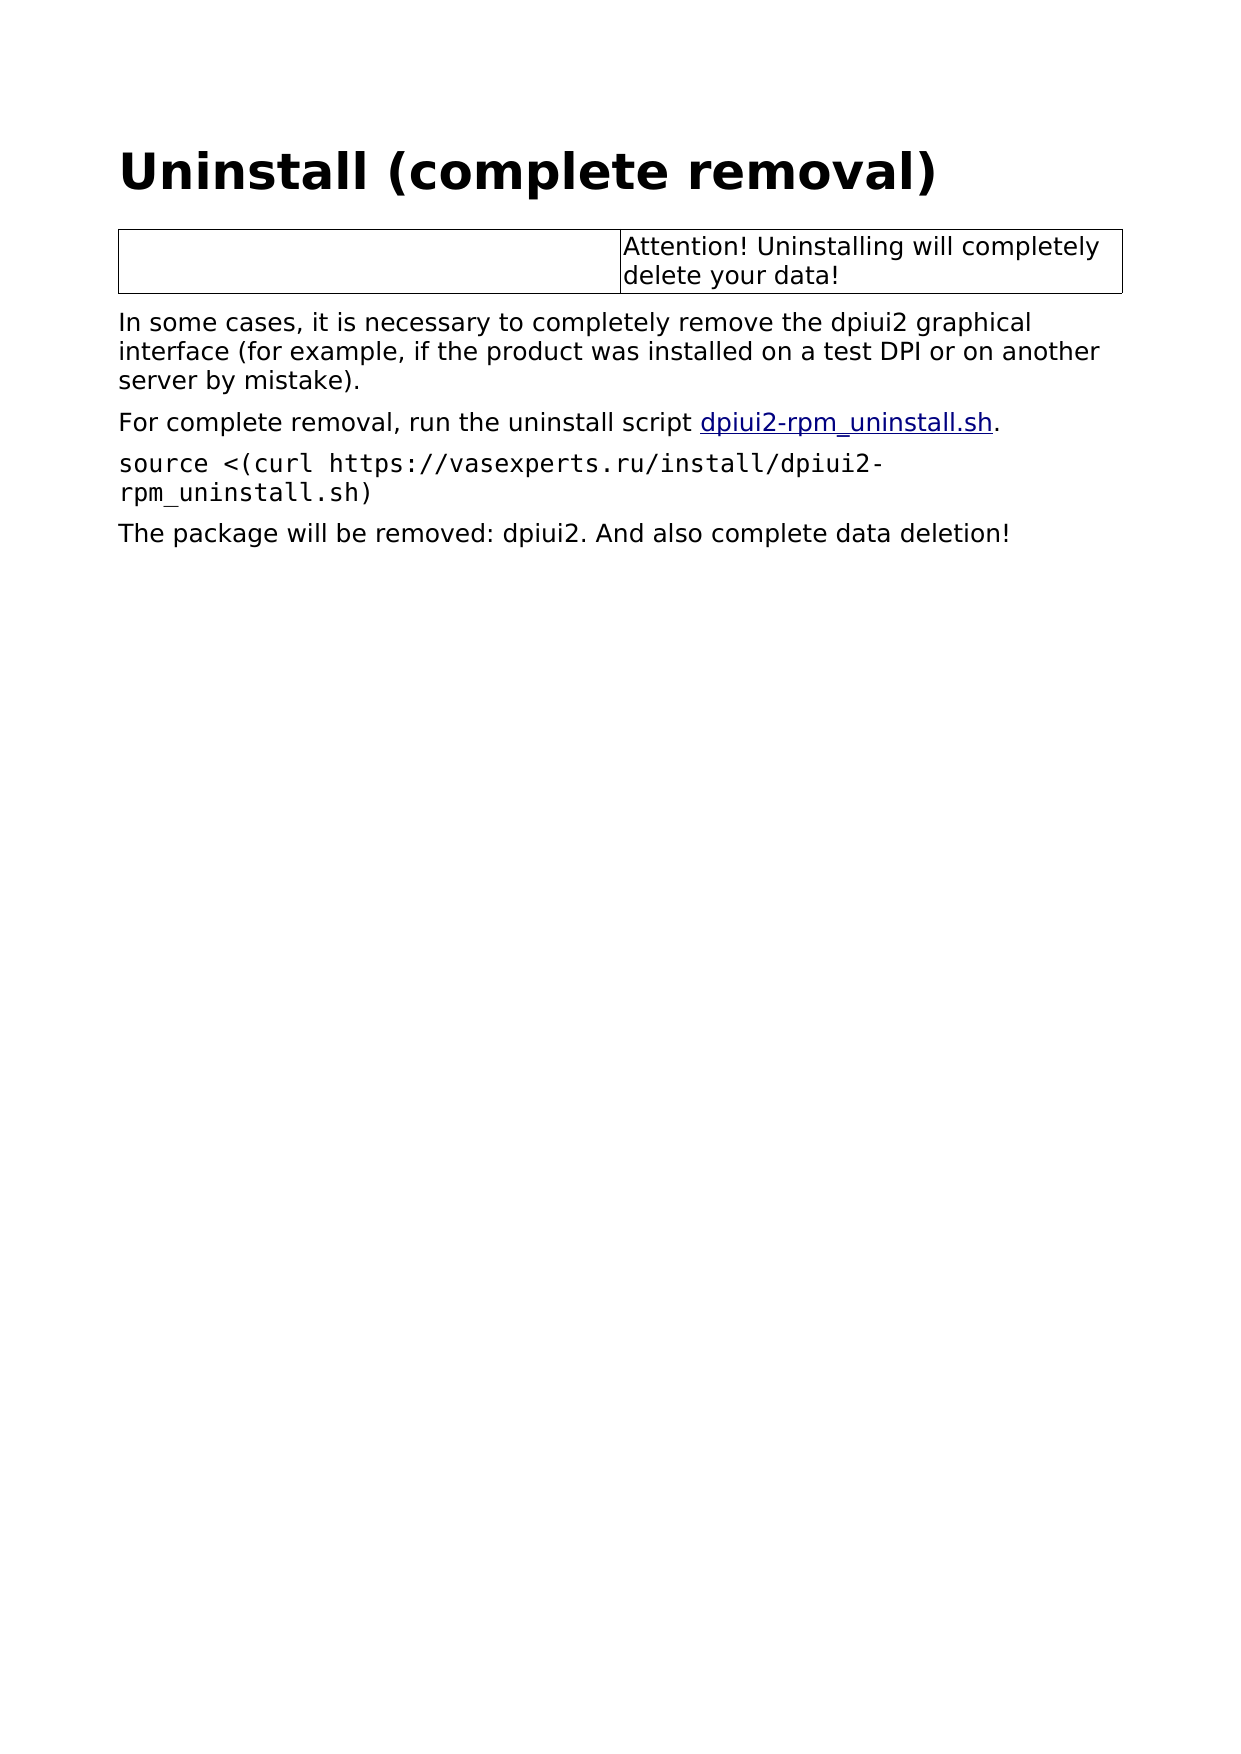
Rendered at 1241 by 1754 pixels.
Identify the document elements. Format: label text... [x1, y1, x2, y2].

table_header Attention! Uninstalling will completely delete your data! [621, 230, 1122, 293]
text In some cases, it is necessary to completely remove the dpiui2 graphical interface (for example, if the product was installed on a test DPI or on another server by mistake). [118, 308, 1122, 395]
subtitle Uninstall (complete removal) [118, 143, 1122, 201]
text source <(curl https://vasexperts.ru/install/dpiui2-rpm_uninstall.sh) [118, 449, 1122, 508]
text The package will be removed: dpiui2. And also complete data deletion! [118, 519, 1122, 549]
text For complete removal, run the uninstall script dpiui2-rpm_uninstall.sh. [118, 408, 1122, 437]
table_header [119, 230, 620, 293]
